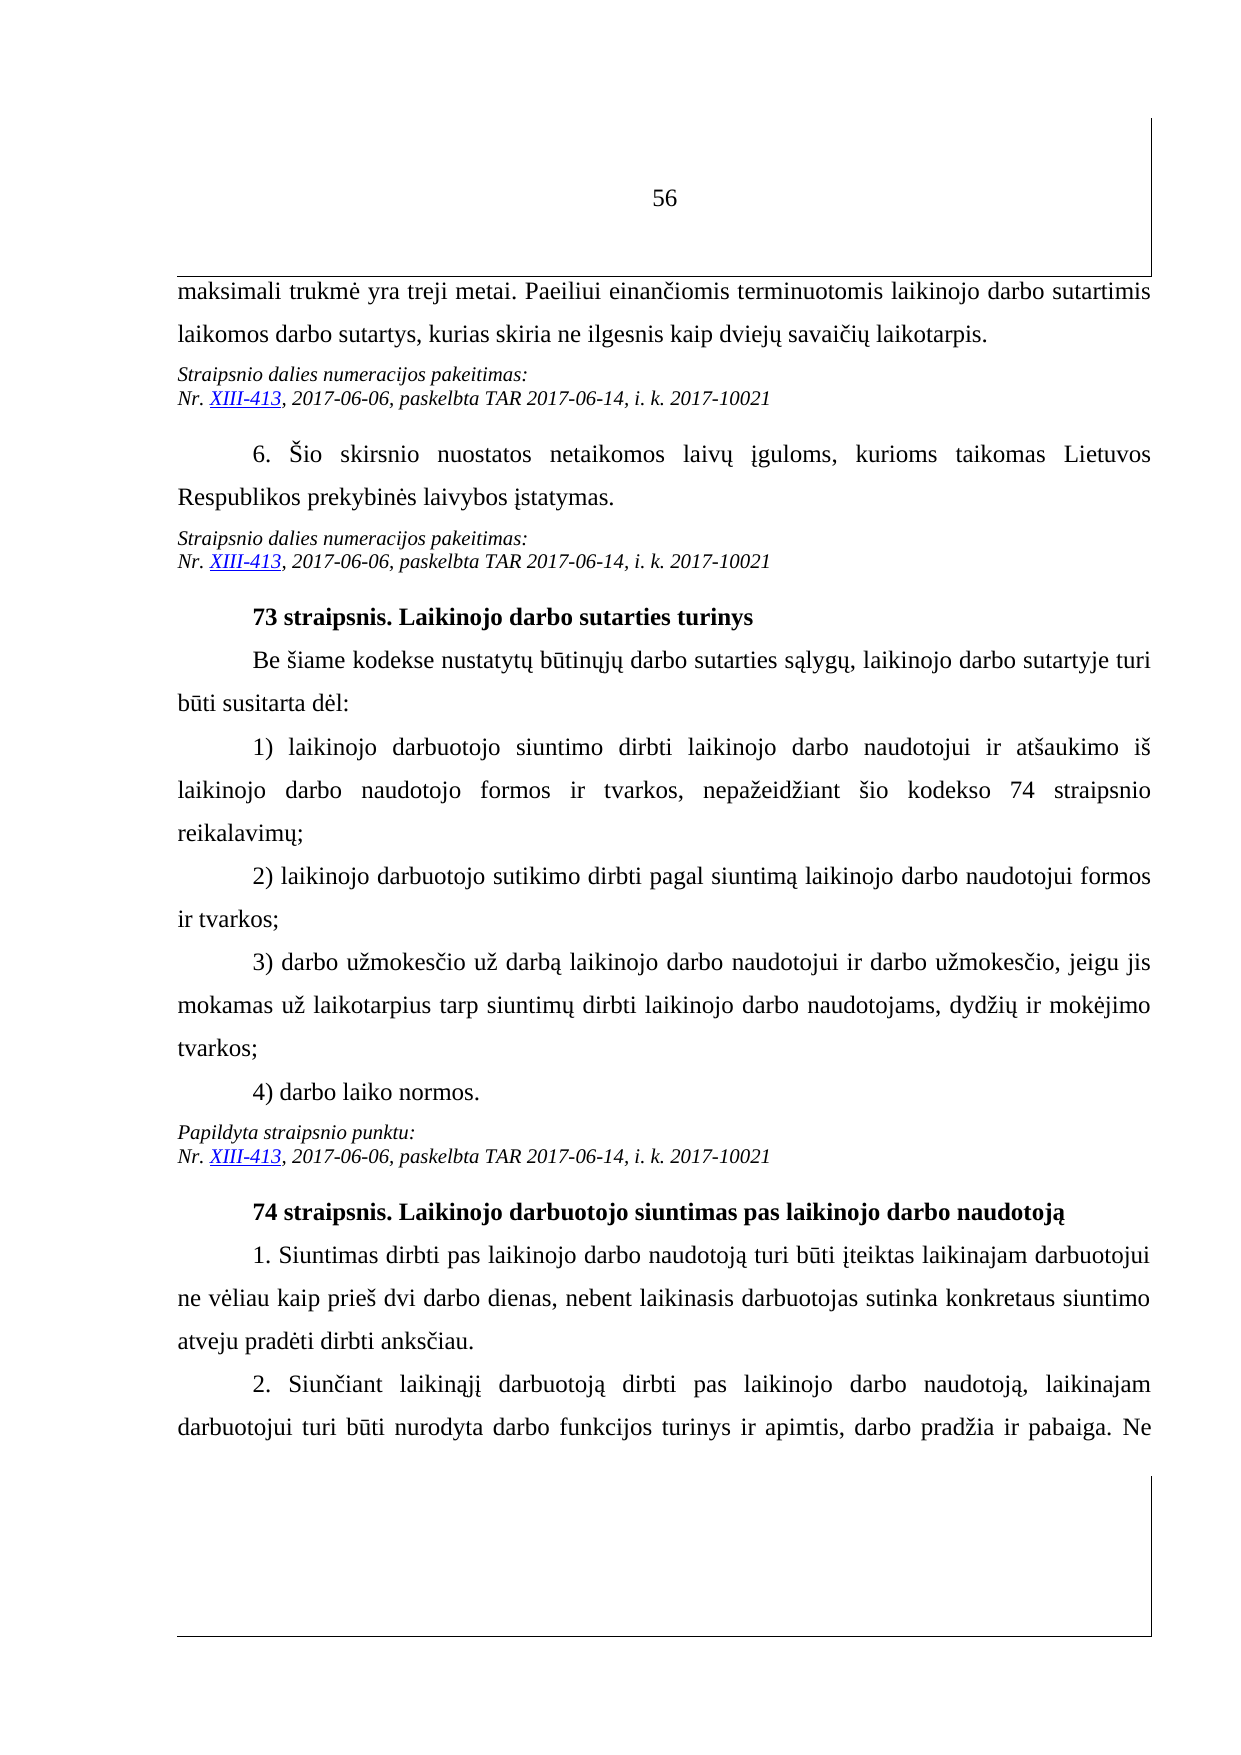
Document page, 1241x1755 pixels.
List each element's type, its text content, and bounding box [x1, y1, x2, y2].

text Nr. XIII-413, 2017-06-06, paskelbta TAR 2017-06-14, i. k. 2017-10021 [177, 386, 1152, 410]
text 2. Siunčiant laikinąjį darbuotoją dirbti pas laikinojo darbo naudotoją, laikinajam darbuotojui turi būti nurodyta darbo funkcijos turinys ir apimtis, darbo pradžia ir pabaiga. Ne [177, 1369, 1152, 1441]
text 2) laikinojo darbuotojo sutikimo dirbti pagal siuntimą laikinojo darbo naudotojui formos ir tvarkos; [177, 861, 1152, 933]
text Straipsnio dalies numeracijos pakeitimas: [177, 525, 1152, 549]
text 4) darbo laiko normos. [177, 1077, 1152, 1105]
text 1. Siuntimas dirbti pas laikinojo darbo naudotoją turi būti įteiktas laikinajam darbuotojui ne vėliau kaip prieš dvi darbo dienas, nebent laikinasis darbuotojas sutinka konkretaus siuntimo atveju pradėti dirbti anksčiau. [177, 1240, 1152, 1355]
text 73 straipsnis. Laikinojo darbo sutarties turinys [177, 602, 1152, 631]
text 74 straipsnis. Laikinojo darbuotojo siuntimas pas laikinojo darbo naudotoją [177, 1197, 1152, 1225]
text 3) darbo užmokesčio už darbą laikinojo darbo naudotojui ir darbo užmokesčio, jeigu jis mokamas už laikotarpius tarp siuntimų dirbti laikinojo darbo naudotojams, dydžių ir mokėjimo tvarkos; [177, 947, 1152, 1062]
text Be šiame kodekse nustatytų būtinųjų darbo sutarties sąlygų, laikinojo darbo sutartyje turi būti susitarta dėl: [177, 645, 1152, 717]
text Nr. XIII-413, 2017-06-06, paskelbta TAR 2017-06-14, i. k. 2017-10021 [177, 1144, 1152, 1168]
text Nr. XIII-413, 2017-06-06, paskelbta TAR 2017-06-14, i. k. 2017-10021 [177, 549, 1152, 573]
text 6. Šio skirsnio nuostatos netaikomos laivų įguloms, kurioms taikomas Lietuvos Respublikos prekybinės laivybos įstatymas. [177, 439, 1152, 511]
text Straipsnio dalies numeracijos pakeitimas: [177, 362, 1152, 386]
text maksimali trukmė yra treji metai. Paeiliui einančiomis terminuotomis laikinojo darbo sutartimis laikomos darbo sutartys, kurias skiria ne ilgesnis kaip dviejų savaičių laikotarpis. [177, 276, 1152, 348]
text 1) laikinojo darbuotojo siuntimo dirbti laikinojo darbo naudotojui ir atšaukimo iš laikinojo darbo naudotojo formos ir tvarkos, nepažeidžiant šio kodekso 74 straipsnio reikalavimų; [177, 732, 1152, 847]
text Papildyta straipsnio punktu: [177, 1120, 1152, 1144]
